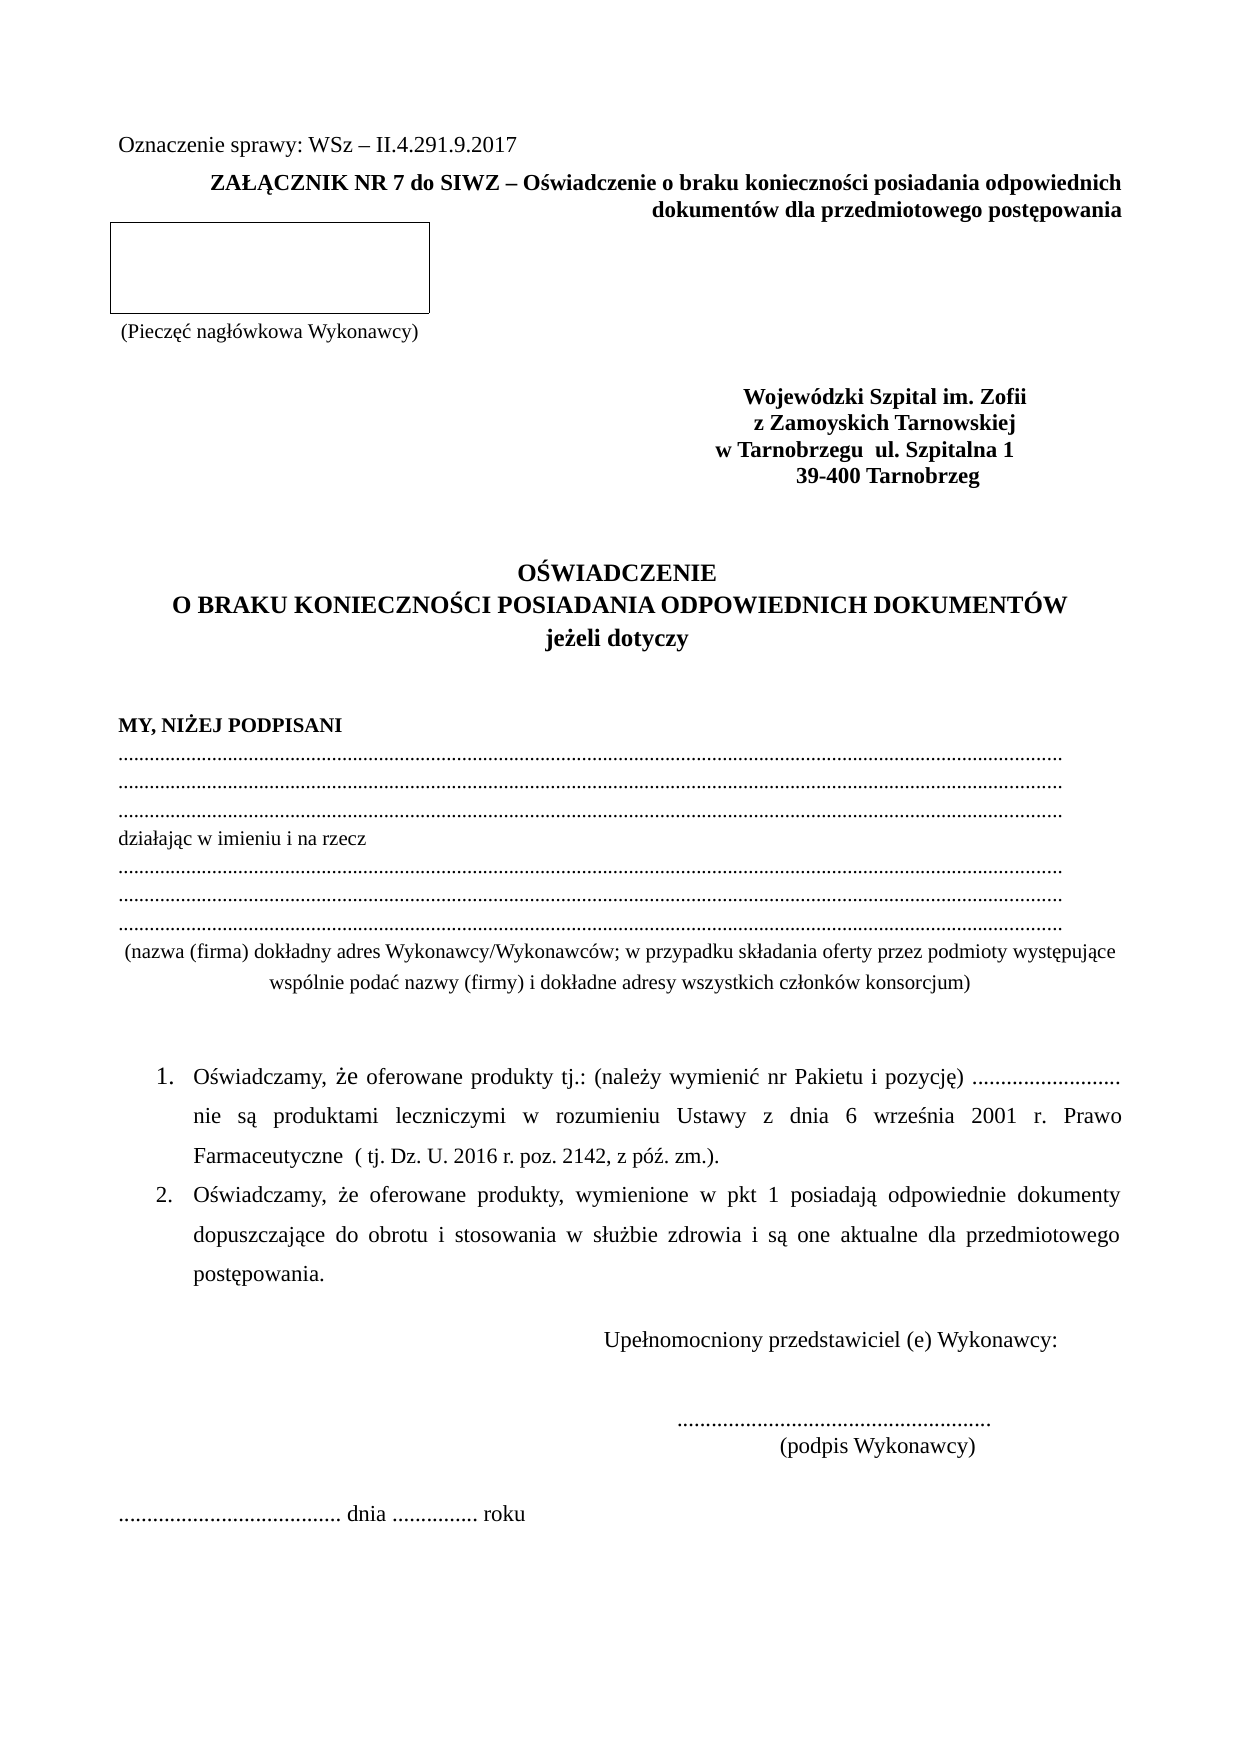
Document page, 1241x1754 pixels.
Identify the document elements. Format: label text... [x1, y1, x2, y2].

text .. [118, 882, 1122, 906]
text działając w imieniu i na rzecz [118, 826, 1122, 850]
text ....................................... dnia ............... roku [118, 1500, 1122, 1534]
list Oświadczamy, że oferowane produkty, wymienione w pkt 1 posiadają odpowiednie dokumenty dopuszczające do obrotu i stosowania w służbie zdrowia i są one aktualne dla przedmiotowego postępowania. [156, 1182, 1122, 1287]
text jeżeli dotyczy [118, 623, 1122, 652]
text ZAŁĄCZNIK NR 7 do SIWZ – Oświadczenie o braku konieczności posiadania odpowiednich dokumentów dla przedmiotowego postępowania [118, 169, 1122, 222]
text (podpis Wykonawcy) [118, 1432, 1122, 1466]
text Oznaczenie sprawy: WSz – II.4.291.9.2017 [118, 131, 1122, 157]
table_header Wojewódzki Szpital im. Zofii z Zamoyskich Tarnowskiej w Tarnobrzegu ul. Szpitalna 1 39-400 Tarnobrzeg [699, 383, 1076, 490]
text Upełnomocniony przedstawiciel (e) Wykonawcy: [162, 1326, 1122, 1353]
text (nazwa (firma) dokładny adres Wykonawcy/Wykonawców; w przypadku składania oferty przez podmioty występujące wspólnie podać nazwy (firmy) i dokładne adresy wszystkich członków konsorcjum) [118, 939, 1122, 1001]
list Oświadczamy, że oferowane produkty tj.: (należy wymienić nr Pakietu i pozycję) .......................... nie są produktami leczniczymi w rozumieniu Ustawy z dnia 6 września 2001 r. Prawo Farmaceutyczne ( tj. Dz. U. 2016 r. poz. 2142, z póź. zm.). [156, 1061, 1122, 1168]
text OŚWIADCZENIE [118, 558, 1122, 586]
text MY, NIŻEJ PODPISANI [118, 713, 1122, 737]
table_cell (Pieczęć nagłówkowa Wykonawcy) [110, 314, 429, 354]
text . [118, 910, 1122, 934]
text O BRAKU KONIECZNOŚCI POSIADANIA ODPOWIEDNICH DOKUMENTÓW [118, 591, 1122, 619]
table_header [111, 223, 429, 313]
text ....................................................... [162, 1405, 1122, 1432]
